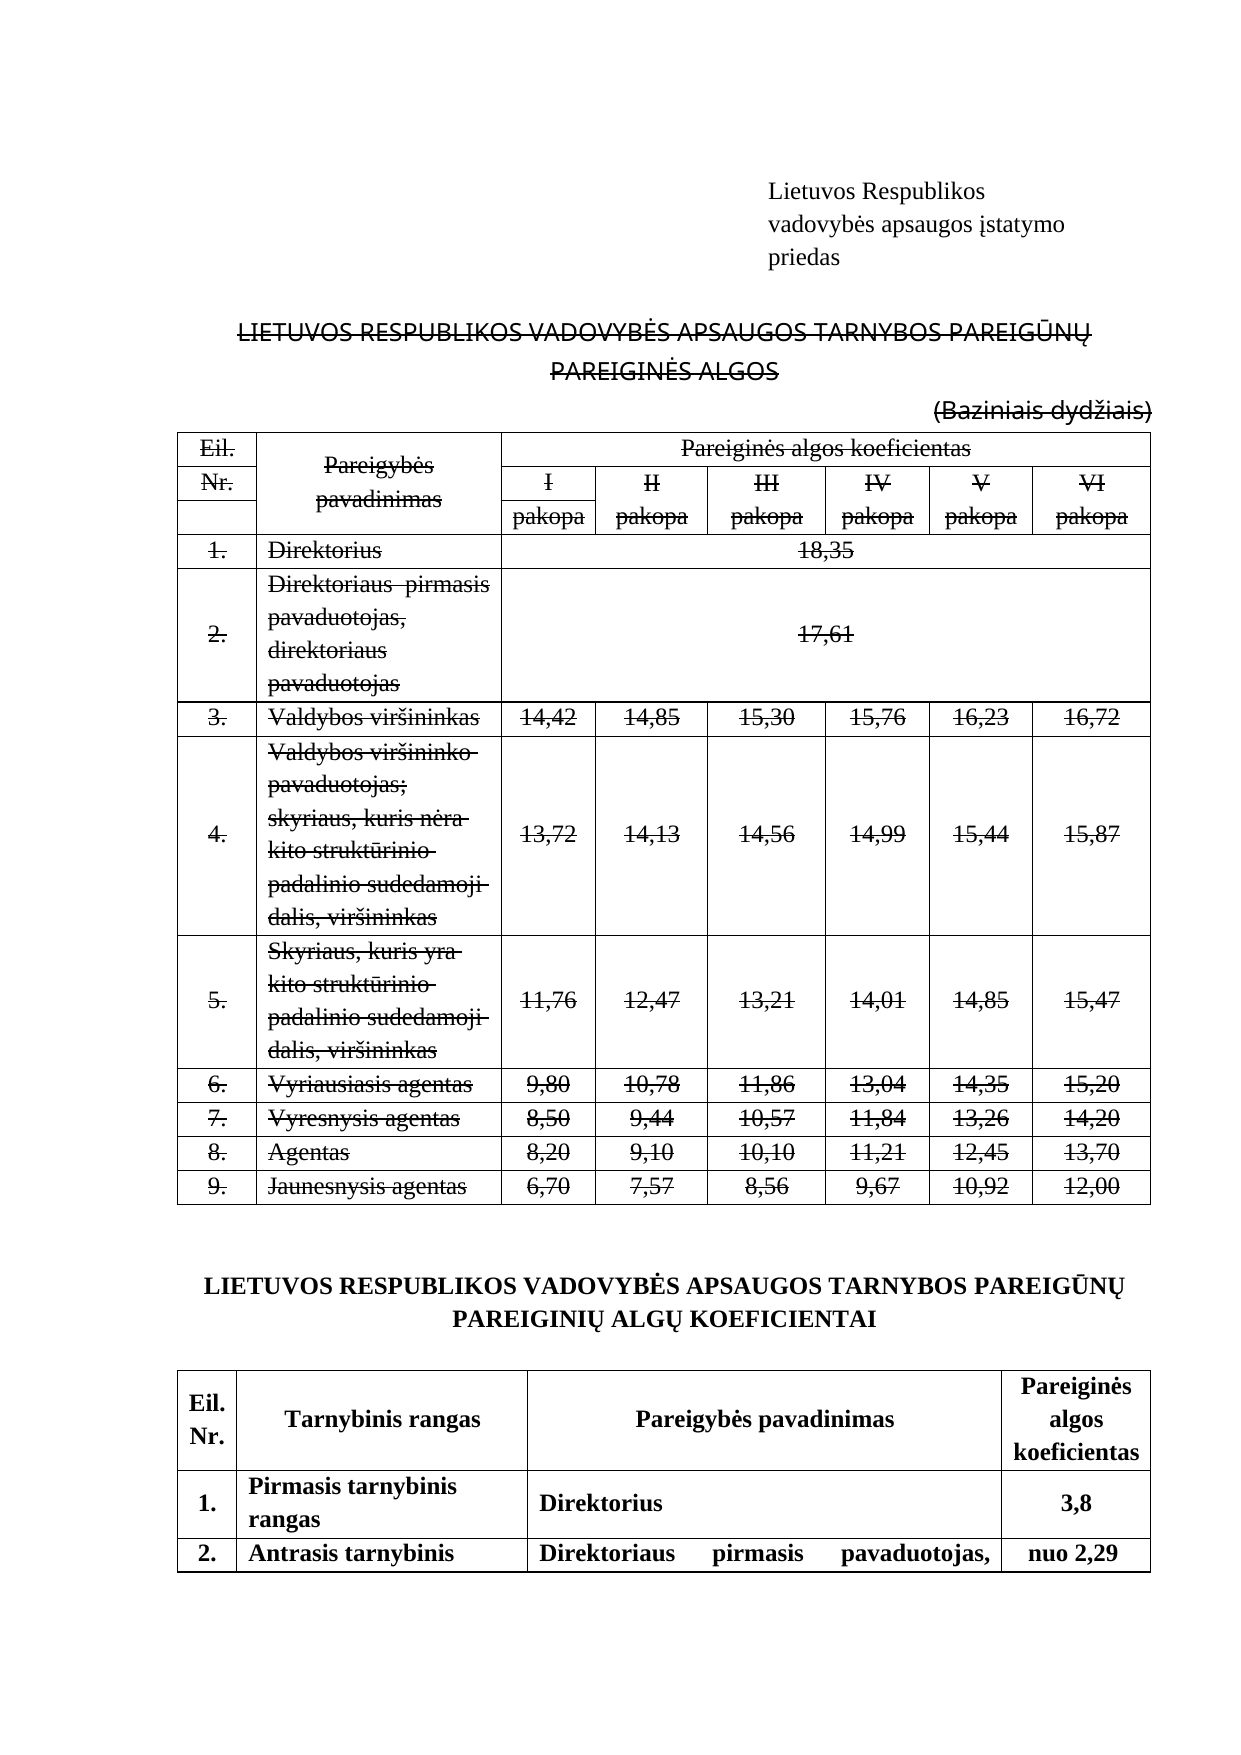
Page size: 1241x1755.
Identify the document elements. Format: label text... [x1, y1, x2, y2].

table_cell 9,80 [502, 1069, 595, 1102]
table_cell 10,92 [930, 1171, 1032, 1204]
table_cell nuo 2,29 [1002, 1539, 1150, 1571]
table_cell Direktorius [257, 535, 501, 568]
table_cell 1. [178, 1471, 236, 1537]
table_cell 14,35 [930, 1069, 1032, 1102]
table_cell 9. [178, 1171, 256, 1204]
table_cell VI pakopa [1033, 467, 1150, 534]
table_cell 15,44 [930, 737, 1032, 935]
table_cell 12,00 [1033, 1171, 1150, 1204]
table_cell 9,44 [596, 1103, 707, 1136]
table_cell 12,45 [930, 1137, 1032, 1170]
table_cell 1. [178, 535, 256, 568]
table_cell pakopa [502, 501, 595, 534]
table_cell [178, 501, 256, 534]
table_cell 8,50 [502, 1103, 595, 1136]
table_cell IV pakopa [826, 467, 929, 534]
text vadovybės apsaugos įstatymo [177, 209, 1152, 238]
table_cell 14,42 [502, 703, 595, 736]
table_header Pareigybės pavadinimas [257, 433, 501, 534]
text (Baziniais dydžiais) [177, 393, 1152, 427]
table_cell Nr. [178, 467, 256, 500]
table_cell 13,70 [1033, 1137, 1150, 1170]
text LIETUVOS RESPUBLIKOS VADOVYBĖS APSAUGOS TARNYBOS PAREIGŪNŲ PAREIGINIŲ ALGŲ KOEFICIENTAI [177, 1271, 1152, 1333]
table_cell 10,78 [596, 1069, 707, 1102]
table_cell 4. [178, 737, 256, 935]
text Lietuvos Respublikos [768, 176, 1152, 205]
table_cell 11,86 [708, 1069, 825, 1102]
table_cell 14,85 [596, 703, 707, 736]
table_cell 14,20 [1033, 1103, 1150, 1136]
table_cell 15,47 [1033, 936, 1150, 1068]
table_header Eil. [178, 433, 256, 466]
table_cell I [502, 467, 595, 500]
table_cell 13,04 [826, 1069, 929, 1102]
table_cell Antrasis tarnybinis [237, 1539, 527, 1571]
table_cell 7. [178, 1103, 256, 1136]
table_cell 14,56 [708, 737, 825, 935]
table_cell 6. [178, 1069, 256, 1102]
table_cell 11,84 [826, 1103, 929, 1136]
table_cell 17,61 [502, 569, 1150, 701]
table_cell 14,01 [826, 936, 929, 1068]
table_cell 18,35 [502, 535, 1150, 568]
table_cell 15,87 [1033, 737, 1150, 935]
table_cell 15,20 [1033, 1069, 1150, 1102]
table_cell Agentas [257, 1137, 501, 1170]
table_cell Direktorius [528, 1471, 1001, 1537]
table_cell 16,72 [1033, 703, 1150, 736]
table_cell Jaunesnysis agentas [257, 1171, 501, 1204]
table_cell Pirmasis tarnybinis rangas [237, 1471, 527, 1537]
table_cell 14,85 [930, 936, 1032, 1068]
table_cell 15,30 [708, 703, 825, 736]
text priedas [177, 242, 1152, 271]
table_cell 13,72 [502, 737, 595, 935]
table_cell 8,20 [502, 1137, 595, 1170]
table_cell 7,57 [596, 1171, 707, 1204]
table_cell 16,23 [930, 703, 1032, 736]
table_cell 8. [178, 1137, 256, 1170]
table_cell Vyriausiasis agentas [257, 1069, 501, 1102]
table_cell Direktoriaus pirmasis pavaduotojas, [528, 1539, 1001, 1571]
table_cell II pakopa [596, 467, 707, 534]
table_cell 3. [178, 703, 256, 736]
table_cell 2. [178, 569, 256, 701]
table_cell 12,47 [596, 936, 707, 1068]
table_header Eil. Nr. [178, 1371, 236, 1470]
table_cell Vyresnysis agentas [257, 1103, 501, 1136]
table_cell 15,76 [826, 703, 929, 736]
table_cell 10,57 [708, 1103, 825, 1136]
table_header Pareigybės pavadinimas [528, 1371, 1001, 1470]
table_cell Valdybos viršininkas [257, 703, 501, 736]
table_cell V pakopa [930, 467, 1032, 534]
table_cell 9,10 [596, 1137, 707, 1170]
table_cell 10,10 [708, 1137, 825, 1170]
table_cell 5. [178, 936, 256, 1068]
table_cell Valdybos viršininko pavaduotojas; skyriaus, kuris nėra kito struktūrinio padalinio sudedamoji dalis, viršininkas [257, 737, 501, 935]
table_cell 13,21 [708, 936, 825, 1068]
table_cell 3,8 [1002, 1471, 1150, 1537]
table_header Pareiginės algos koeficientas [1002, 1371, 1150, 1470]
table_header Pareiginės algos koeficientas [502, 433, 1150, 466]
table_cell 9,67 [826, 1171, 929, 1204]
table_cell Direktoriaus pirmasis pavaduotojas, direktoriaus pavaduotojas [257, 569, 501, 701]
table_cell 13,26 [930, 1103, 1032, 1136]
table_header Tarnybinis rangas [237, 1371, 527, 1470]
table_cell 14,13 [596, 737, 707, 935]
table_cell Skyriaus, kuris yra kito struktūrinio padalinio sudedamoji dalis, viršininkas [257, 936, 501, 1068]
table_cell 11,21 [826, 1137, 929, 1170]
table_cell 6,70 [502, 1171, 595, 1204]
table_cell 11,76 [502, 936, 595, 1068]
table_cell III pakopa [708, 467, 825, 534]
table_cell 2. [178, 1539, 236, 1571]
table_cell 14,99 [826, 737, 929, 935]
table_cell 8,56 [708, 1171, 825, 1204]
text LIETUVOS RESPUBLIKOS VADOVYBĖS APSAUGOS TARNYBOS PAREIGŪNŲ PAREIGINĖS ALGOS [177, 314, 1152, 388]
